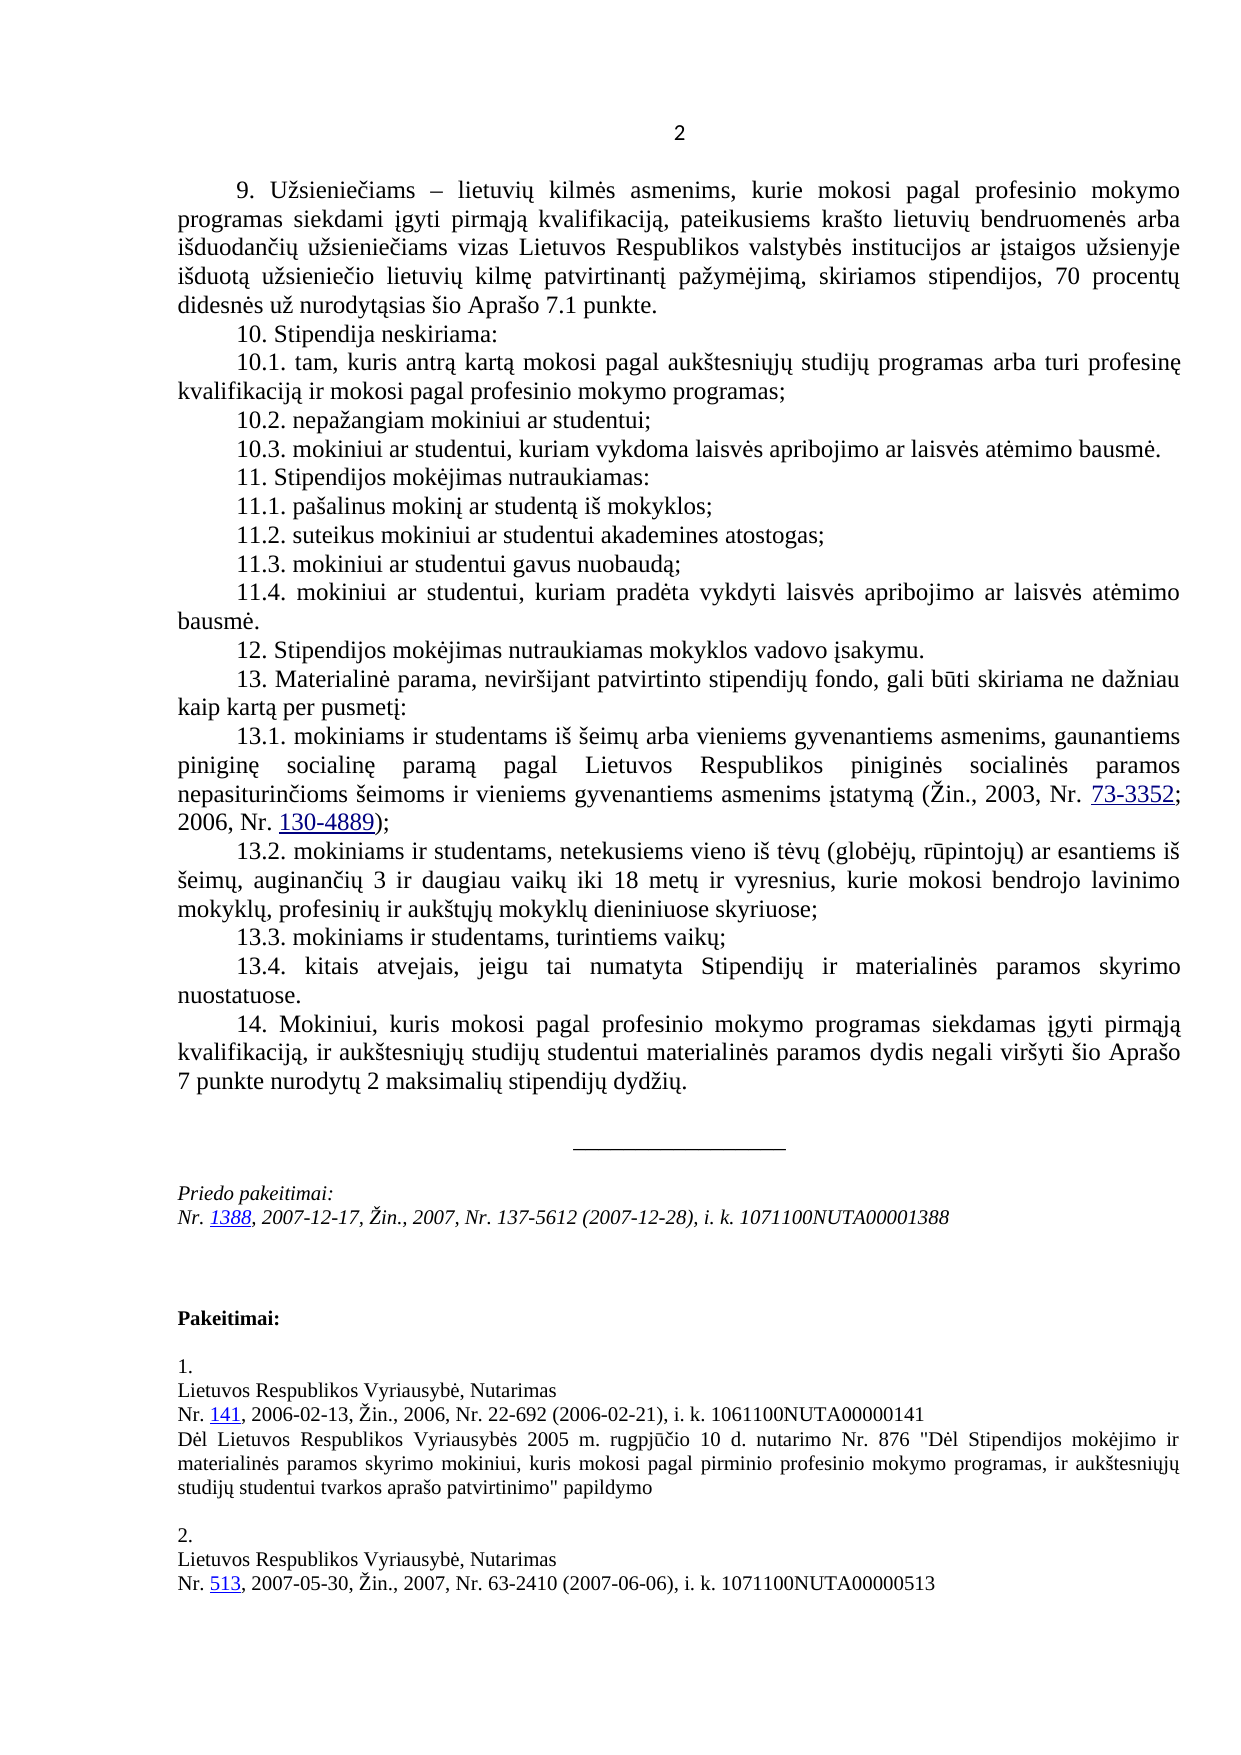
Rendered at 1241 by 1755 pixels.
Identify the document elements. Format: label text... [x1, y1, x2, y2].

text Lietuvos Respublikos Vyriausybė, Nutarimas [177, 1547, 1181, 1571]
text 11.1. pašalinus mokinį ar studentą iš mokyklos; [177, 491, 1181, 520]
text 10. Stipendija neskiriama: [177, 319, 1181, 347]
text 2. [177, 1523, 1181, 1547]
text 13.3. mokiniams ir studentams, turintiems vaikų; [177, 922, 1181, 951]
text 10.3. mokiniui ar studentui, kuriam vykdoma laisvės apribojimo ar laisvės atėmimo bausmė. [177, 434, 1181, 462]
text Nr. 513, 2007-05-30, Žin., 2007, Nr. 63-2410 (2007-06-06), i. k. 1071100NUTA00000513 [177, 1571, 1181, 1595]
text 9. Užsieniečiams – lietuvių kilmės asmenims, kurie mokosi pagal profesinio mokymo programas siekdami įgyti pirmąją kvalifikaciją, pateikusiems krašto lietuvių bendruomenės arba išduodančių užsieniečiams vizas Lietuvos Respublikos valstybės institucijos ar įstaigos užsienyje išduotą užsieniečio lietuvių kilmę patvirtinantį pažymėjimą, skiriamos stipendijos, 70 procentų didesnės už nurodytąsias šio Aprašo 7.1 punkte. [177, 175, 1181, 319]
text 10.2. nepažangiam mokiniui ar studentui; [177, 405, 1181, 434]
text 12. Stipendijos mokėjimas nutraukiamas mokyklos vadovo įsakymu. [177, 635, 1181, 664]
text Nr. 141, 2006-02-13, Žin., 2006, Nr. 22-692 (2006-02-21), i. k. 1061100NUTA00000141 [177, 1402, 1181, 1426]
text 11. Stipendijos mokėjimas nutraukiamas: [177, 462, 1181, 491]
text 11.3. mokiniui ar studentui gavus nuobaudą; [177, 549, 1181, 577]
text Pakeitimai: [177, 1306, 1181, 1330]
text 14. Mokiniui, kuris mokosi pagal profesinio mokymo programas siekdamas įgyti pirmąją kvalifikaciją, ir aukštesniųjų studijų studentui materialinės paramos dydis negali viršyti šio Aprašo 7 punkte nurodytų 2 maksimalių stipendijų dydžių. [177, 1009, 1181, 1095]
text 13.1. mokiniams ir studentams iš šeimų arba vieniems gyvenantiems asmenims, gaunantiems piniginę socialinę paramą pagal Lietuvos Respublikos piniginės socialinės paramos nepasiturinčioms šeimoms ir vieniems gyvenantiems asmenims įstatymą (Žin., 2003, Nr. 73-3352; 2006, Nr. 130-4889); [177, 721, 1181, 836]
text 13.4. kitais atvejais, jeigu tai numatyta Stipendijų ir materialinės paramos skyrimo nuostatuose. [177, 951, 1181, 1009]
text _________________ [177, 1124, 1181, 1152]
text 11.4. mokiniui ar studentui, kuriam pradėta vykdyti laisvės apribojimo ar laisvės atėmimo bausmė. [177, 577, 1181, 635]
text 13. Materialinė parama, neviršijant patvirtinto stipendijų fondo, gali būti skiriama ne dažniau kaip kartą per pusmetį: [177, 664, 1181, 721]
text Priedo pakeitimai: [177, 1181, 1181, 1205]
text 11.2. suteikus mokiniui ar studentui akademines atostogas; [177, 520, 1181, 549]
text Lietuvos Respublikos Vyriausybė, Nutarimas [177, 1378, 1181, 1402]
text Nr. 1388, 2007-12-17, Žin., 2007, Nr. 137-5612 (2007-12-28), i. k. 1071100NUTA00001388 [177, 1205, 1181, 1229]
text Dėl Lietuvos Respublikos Vyriausybės 2005 m. rugpjūčio 10 d. nutarimo Nr. 876 "Dėl Stipendijos mokėjimo ir materialinės paramos skyrimo mokiniui, kuris mokosi pagal pirminio profesinio mokymo programas, ir aukštesniųjų studijų studentui tvarkos aprašo patvirtinimo" papildymo [177, 1426, 1181, 1499]
text 1. [177, 1354, 1181, 1378]
text 13.2. mokiniams ir studentams, netekusiems vieno iš tėvų (globėjų, rūpintojų) ar esantiems iš šeimų, auginančių 3 ir daugiau vaikų iki 18 metų ir vyresnius, kurie mokosi bendrojo lavinimo mokyklų, profesinių ir aukštųjų mokyklų dieniniuose skyriuose; [177, 836, 1181, 922]
text 10.1. tam, kuris antrą kartą mokosi pagal aukštesniųjų studijų programas arba turi profesinę kvalifikaciją ir mokosi pagal profesinio mokymo programas; [177, 347, 1181, 405]
